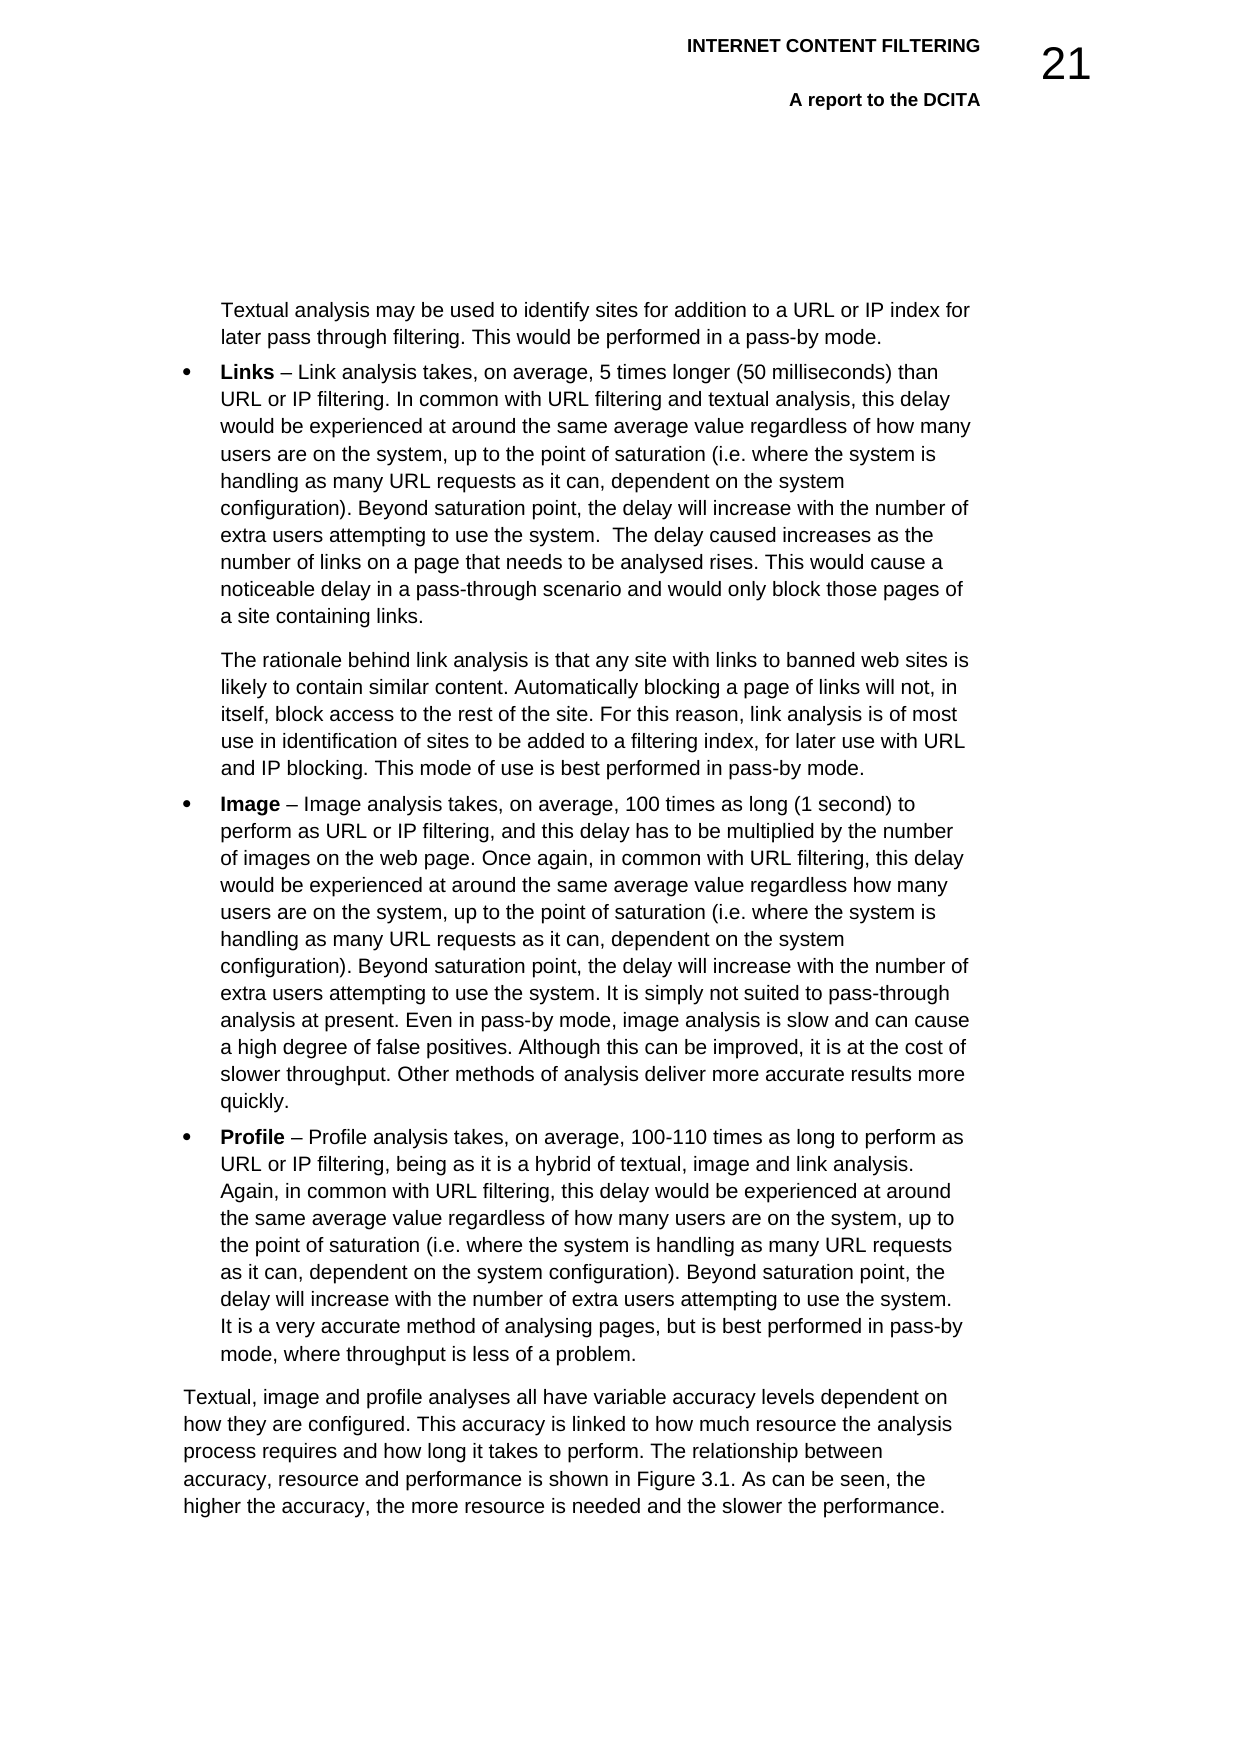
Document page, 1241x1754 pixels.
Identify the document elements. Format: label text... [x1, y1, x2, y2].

list Image – Image analysis takes, on average, 100 times as long (1 second) to perform as URL or IP filtering, and this delay has to be multiplied by the number of images on the web page. Once again, in common with URL filtering, this delay would be experienced at around the same average value regardless how many users are on the system, up to the point of saturation (i.e. where the system is handling as many URL requests as it can, dependent on the system configuration). Beyond saturation point, the delay will increase with the number of extra users attempting to use the system. It is simply not suited to pass-through analysis at present. Even in pass-by mode, image analysis is slow and can cause a high degree of false positives. Although this can be improved, it is at the cost of slower throughput. Other methods of analysis deliver more accurate results more quickly. [183, 789, 975, 1114]
list Links – Link analysis takes, on average, 5 times longer (50 milliseconds) than URL or IP filtering. In common with URL filtering and textual analysis, this delay would be experienced at around the same average value regardless of how many users are on the system, up to the point of saturation (i.e. where the system is handling as many URL requests as it can, dependent on the system configuration). Beyond saturation point, the delay will increase with the number of extra users attempting to use the system. The delay caused increases as the number of links on a page that needs to be analysed rises. This would cause a noticeable delay in a pass-through scenario and would only block those pages of a site containing links. [183, 358, 975, 629]
text Textual, image and profile analyses all have variable accuracy levels dependent on how they are configured. This accuracy is linked to how much resource the analysis process requires and how long it takes to perform. The relationship between accuracy, resource and performance is shown in Figure 3.1. As can be seen, the higher the accuracy, the more resource is needed and the slower the performance. [183, 1383, 975, 1518]
list Profile – Profile analysis takes, on average, 100-110 times as long to perform as URL or IP filtering, being as it is a hybrid of textual, image and link analysis. Again, in common with URL filtering, this delay would be experienced at around the same average value regardless of how many users are on the system, up to the point of saturation (i.e. where the system is handling as many URL requests as it can, dependent on the system configuration). Beyond saturation point, the delay will increase with the number of extra users attempting to use the system. It is a very accurate method of analysing pages, but is best performed in pass-by mode, where throughput is less of a problem. [183, 1123, 975, 1366]
text Textual analysis may be used to identify sites for addition to a URL or IP index for later pass through filtering. This would be performed in a pass-by mode. [221, 296, 975, 350]
text The rationale behind link analysis is that any site with links to banned web sites is likely to contain similar content. Automatically blocking a page of links will not, in itself, block access to the rest of the site. For this reason, link analysis is of most use in identification of sites to be added to a filtering index, for later use with URL and IP blocking. This mode of use is best performed in pass-by mode. [221, 646, 975, 781]
